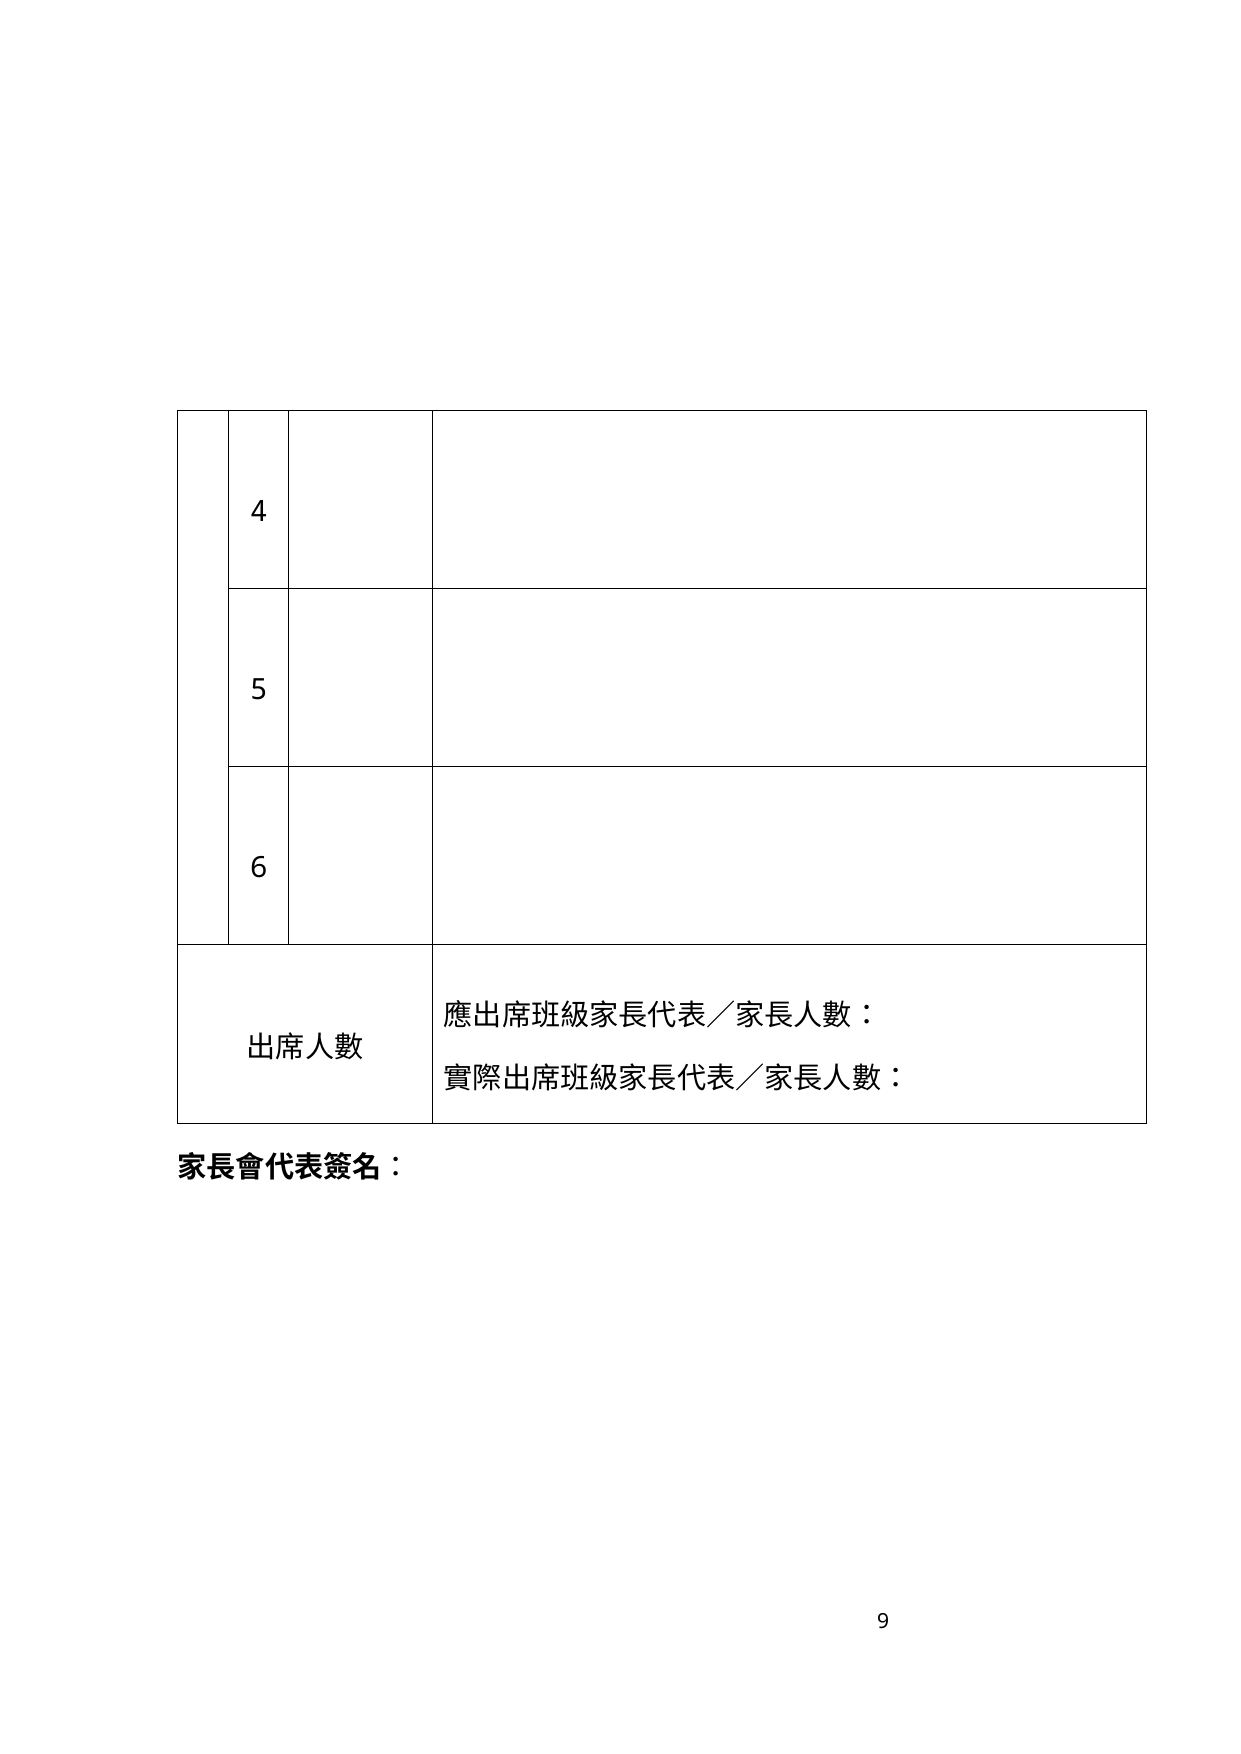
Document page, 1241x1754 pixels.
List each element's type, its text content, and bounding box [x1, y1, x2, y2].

table_cell [178, 411, 228, 944]
table_cell [289, 589, 432, 766]
table_cell [289, 767, 432, 944]
table_cell 6 [229, 767, 288, 944]
text 家長會代表簽名： [177, 1124, 1107, 1186]
table_cell 5 [229, 589, 288, 766]
table_cell [433, 589, 1146, 766]
table_cell 應出席班級家長代表／家長人數： 實際出席班級家長代表／家長人數： [433, 945, 1146, 1122]
table_cell [433, 411, 1146, 588]
table_cell 出席人數 [178, 945, 432, 1122]
table_cell [289, 411, 432, 588]
table_cell 4 [229, 411, 288, 588]
table_cell [433, 767, 1146, 944]
